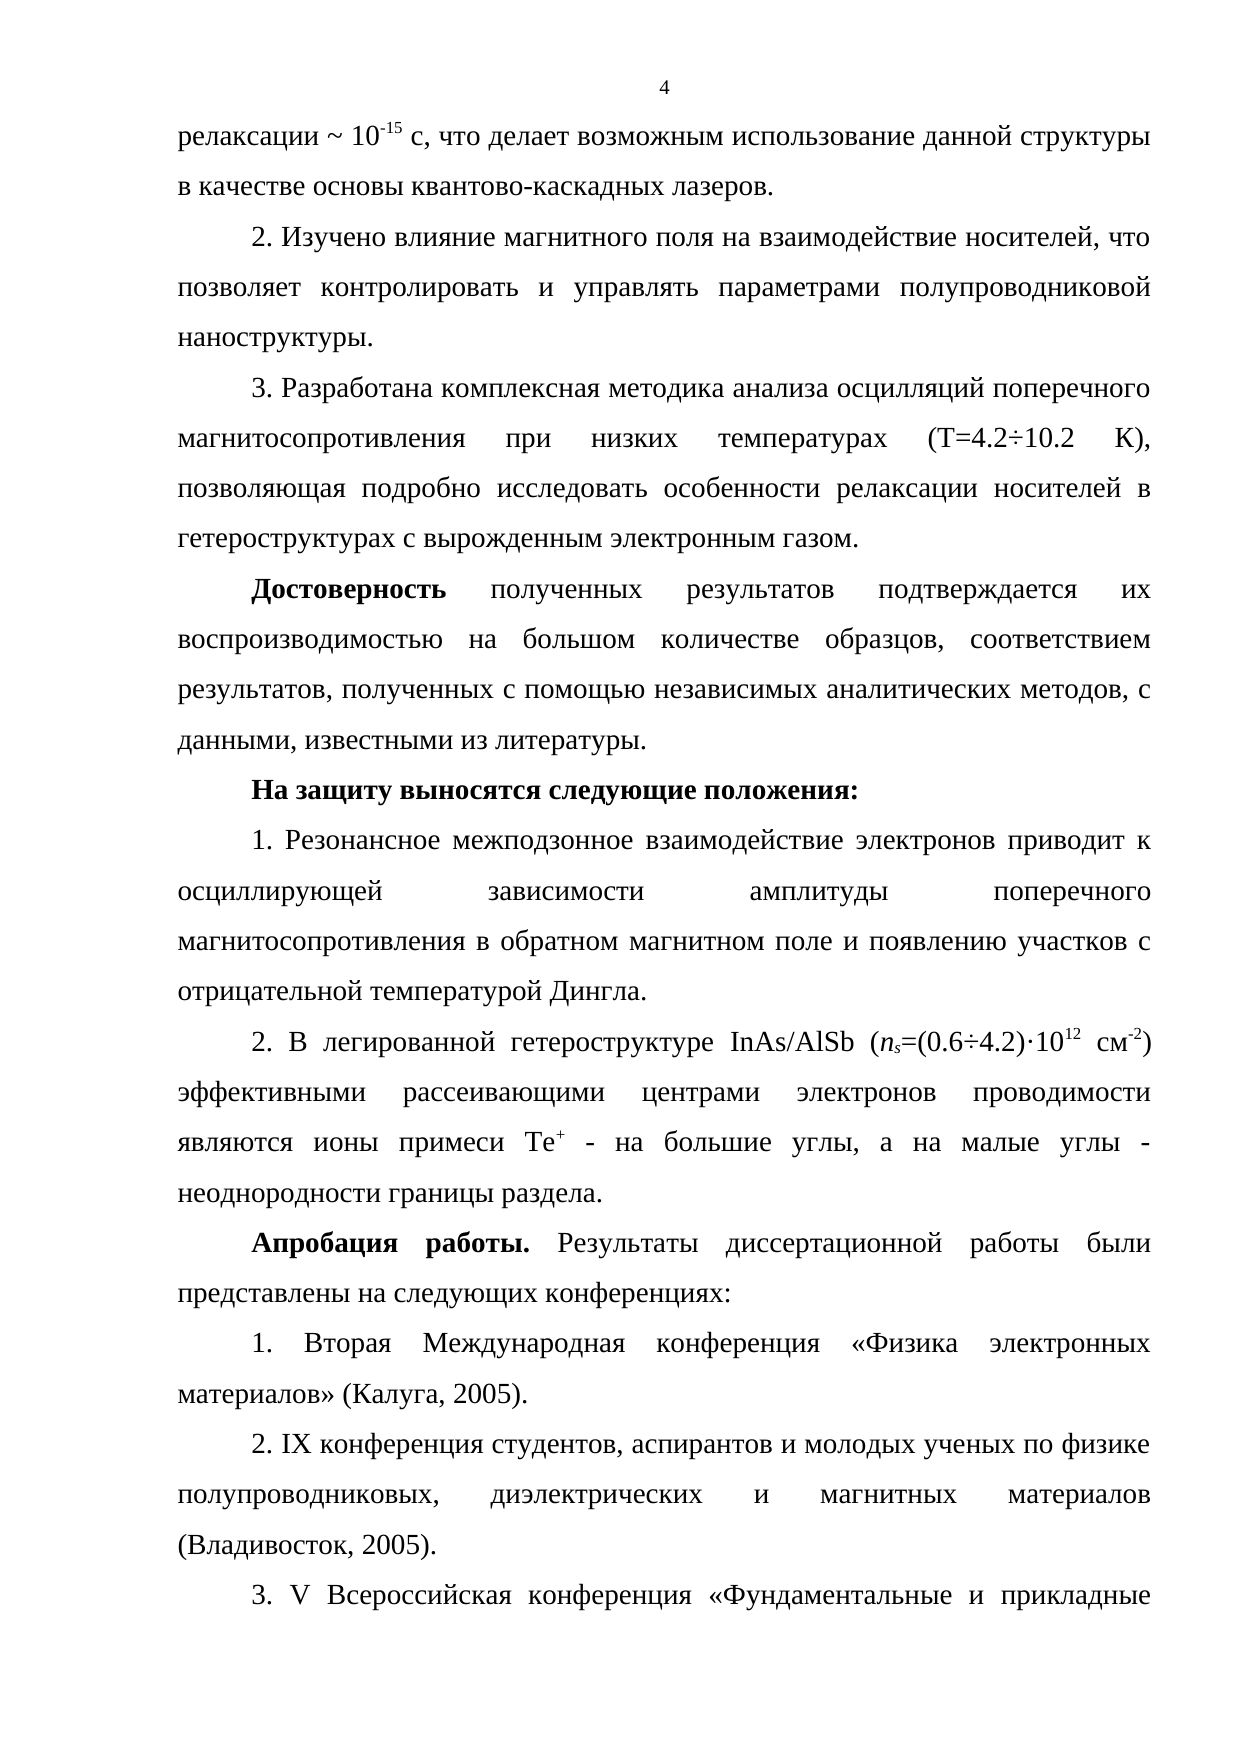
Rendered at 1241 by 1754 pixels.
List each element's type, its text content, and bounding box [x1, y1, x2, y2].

text Достоверность полученных результатов подтверждается их воспроизводимостью на большом количестве образцов, соответствием результатов, полученных с помощью независимых аналитических методов, с данными, известными из литературы. [177, 571, 1152, 755]
text 1. Резонансное межподзонное взаимодействие электронов приводит к осциллирующей зависимости амплитуды поперечного магнитосопротивления в обратном магнитном поле и появлению участков с отрицательной температурой Дингла. [177, 822, 1152, 1007]
text 3. V Всероссийская конференция «Фундаментальные и прикладные [177, 1577, 1152, 1611]
text 2. Изучено влияние магнитного поля на взаимодействие носителей, что позволяет контролировать и управлять параметрами полупроводниковой наноструктуры. [177, 219, 1152, 353]
text Апробация работы. Результаты диссертационной работы были представлены на следующих конференциях: [177, 1225, 1152, 1309]
text 2. IX конференция студентов, аспирантов и молодых ученых по физике полупроводниковых, диэлектрических и магнитных материалов (Владивосток, 2005). [177, 1426, 1152, 1560]
text 3. Разработана комплексная методика анализа осцилляций поперечного магнитосопротивления при низких температурах (Т=4.2÷10.2 К), позволяющая подробно исследовать особенности релаксации носителей в гетероструктурах с вырожденным электронным газом. [177, 370, 1152, 554]
text 2. В легированной гетероструктуре InAs/AlSb (ns=(0.6÷4.2)·1012 см-2) эффективными рассеивающими центрами электронов проводимости являются ионы примеси Те+ - на большие углы, а на малые углы - неоднородности границы раздела. [177, 1024, 1152, 1208]
text На защиту выносятся следующие положения: [177, 772, 1152, 806]
text релаксации ~ 10-15 с, что делает возможным использование данной структуры в качестве основы квантово-каскадных лазеров. [177, 118, 1152, 202]
text 1. Вторая Международная конференция «Физика электронных материалов» (Калуга, 2005). [177, 1326, 1152, 1409]
